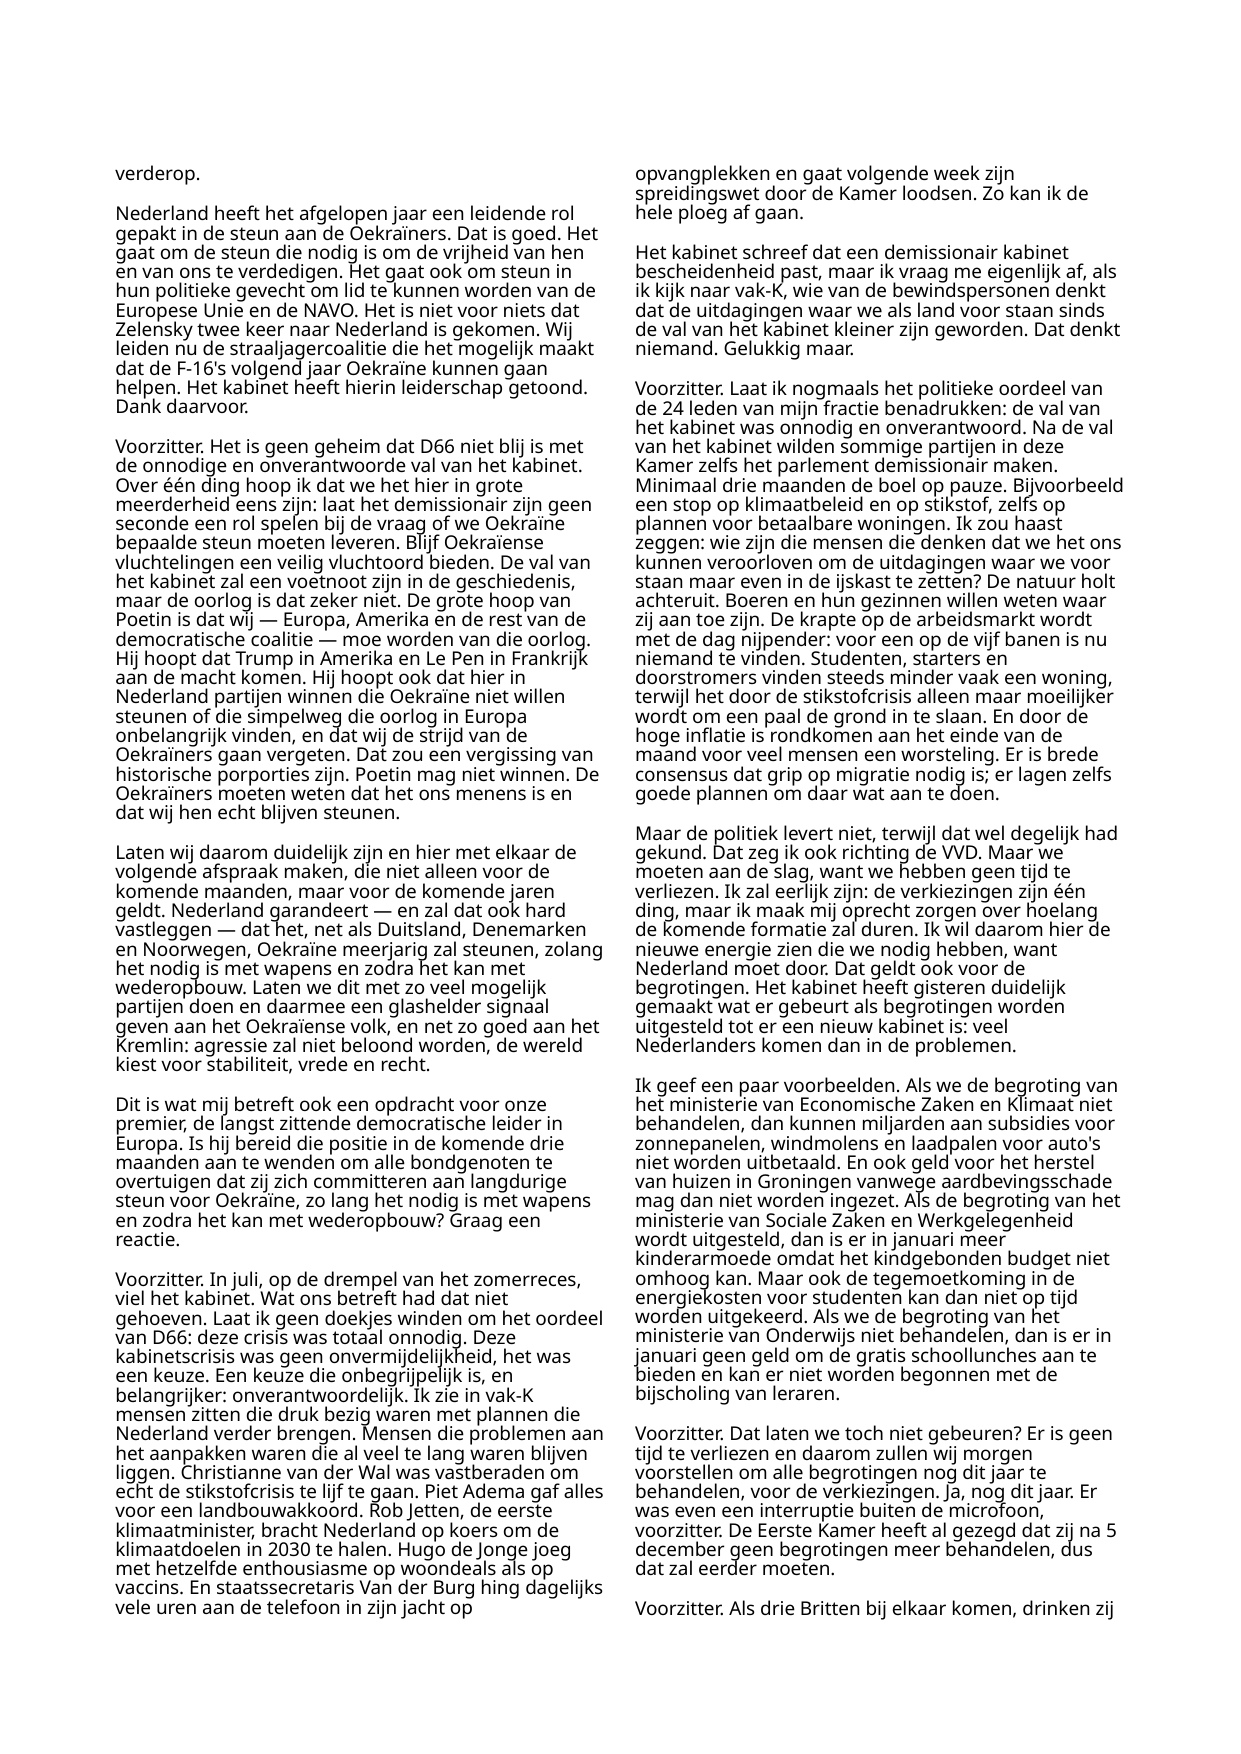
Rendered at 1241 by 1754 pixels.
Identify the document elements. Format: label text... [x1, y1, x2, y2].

text Voorzitter. Het is geen geheim dat D66 niet blij is met de onnodige en onverantwoorde val van het kabinet. Over één ding hoop ik dat we het hier in grote meerderheid eens zijn: laat het demissionair zijn geen seconde een rol spelen bij de vraag of we Oekraïne bepaalde steun moeten leveren. Blijf Oekraïense vluchtelingen een veilig vluchtoord bieden. De val van het kabinet zal een voetnoot zijn in de geschiedenis, maar de oorlog is dat zeker niet. De grote hoop van Poetin is dat wij — Europa, Amerika en de rest van de democratische coalitie — moe worden van die oorlog. Hij hoopt dat Trump in Amerika en Le Pen in Frankrijk aan de macht komen. Hij hoopt ook dat hier in Nederland partijen winnen die Oekraïne niet willen steunen of die simpelweg die oorlog in Europa onbelangrijk vinden, en dat wij de strijd van de Oekraïners gaan vergeten. Dat zou een vergissing van historische porporties zijn. Poetin mag niet winnen. De Oekraïners moeten weten dat het ons menens is en dat wij hen echt blijven steunen. [115, 438, 605, 823]
text Voorzitter. In juli, op de drempel van het zomerreces, viel het kabinet. Wat ons betreft had dat niet gehoeven. Laat ik geen doekjes winden om het oordeel van D66: deze crisis was totaal onnodig. Deze kabinetscrisis was geen onvermijdelijkheid, het was een keuze. Een keuze die onbegrijpelijk is, en belangrijker: onverantwoordelijk. Ik zie in vak-K mensen zitten die druk bezig waren met plannen die Nederland verder brengen. Mensen die problemen aan het aanpakken waren die al veel te lang waren blijven liggen. Christianne van der Wal was vastberaden om echt de stikstofcrisis te lijf te gaan. Piet Adema gaf alles voor een landbouwakkoord. Rob Jetten, de eerste klimaatminister, bracht Nederland op koers om de klimaatdoelen in 2030 te halen. Hugo de Jonge joeg met hetzelfde enthousiasme op woondeals als op vaccins. En staatssecretaris Van der Burg hing dagelijks vele uren aan de telefoon in zijn jacht op [115, 1271, 605, 1618]
text Voorzitter. Als drie Britten bij elkaar komen, drinken zij [635, 1600, 1125, 1619]
text Ik geef een paar voorbeelden. Als we de begroting van het ministerie van Economische Zaken en Klimaat niet behandelen, dan kunnen miljarden aan subsidies voor zonnepanelen, windmolens en laadpalen voor auto's niet worden uitbetaald. En ook geld voor het herstel van huizen in Groningen vanwege aardbevingsschade mag dan niet worden ingezet. Als de begroting van het ministerie van Sociale Zaken en Werkgelegenheid wordt uitgesteld, dan is er in januari meer kinderarmoede omdat het kindgebonden budget niet omhoog kan. Maar ook de tegemoetkoming in de energiekosten voor studenten kan dan niet op tijd worden uitgekeerd. Als we de begroting van het ministerie van Onderwijs niet behandelen, dan is er in januari geen geld om de gratis schoollunches aan te bieden en kan er niet worden begonnen met de bijscholing van leraren. [635, 1077, 1125, 1404]
text Het kabinet schreef dat een demissionair kabinet bescheidenheid past, maar ik vraag me eigenlijk af, als ik kijk naar vak-K, wie van de bewindspersonen denkt dat de uitdagingen waar we als land voor staan sinds de val van het kabinet kleiner zijn geworden. Dat denkt niemand. Gelukkig maar. [635, 244, 1125, 359]
text Voorzitter. Dat laten we toch niet gebeuren? Er is geen tijd te verliezen en daarom zullen wij morgen voorstellen om alle begrotingen nog dit jaar te behandelen, voor de verkiezingen. Ja, nog dit jaar. Er was even een interruptie buiten de microfoon, voorzitter. De Eerste Kamer heeft al gezegd dat zij na 5 december geen begrotingen meer behandelen, dus dat zal eerder moeten. [635, 1425, 1125, 1579]
text Laten wij daarom duidelijk zijn en hier met elkaar de volgende afspraak maken, die niet alleen voor de komende maanden, maar voor de komende jaren geldt. Nederland garandeert — en zal dat ook hard vastleggen — dat het, net als Duitsland, Denemarken en Noorwegen, Oekraïne meerjarig zal steunen, zolang het nodig is met wapens en zodra het kan met wederopbouw. Laten we dit met zo veel mogelijk partijen doen en daarmee een glashelder signaal geven aan het Oekraïense volk, en net zo goed aan het Kremlin: agressie zal niet beloond worden, de wereld kiest voor stabiliteit, vrede en recht. [115, 844, 605, 1075]
text Maar de politiek levert niet, terwijl dat wel degelijk had gekund. Dat zeg ik ook richting de VVD. Maar we moeten aan de slag, want we hebben geen tijd te verliezen. Ik zal eerlijk zijn: de verkiezingen zijn één ding, maar ik maak mij oprecht zorgen over hoelang de komende formatie zal duren. Ik wil daarom hier de nieuwe energie zien die we nodig hebben, want Nederland moet door. Dat geldt ook voor de begrotingen. Het kabinet heeft gisteren duidelijk gemaakt wat er gebeurt als begrotingen worden uitgesteld tot er een nieuw kabinet is: veel Nederlanders komen dan in de problemen. [635, 825, 1125, 1056]
text Nederland heeft het afgelopen jaar een leidende rol gepakt in de steun aan de Oekraïners. Dat is goed. Het gaat om de steun die nodig is om de vrijheid van hen en van ons te verdedigen. Het gaat ook om steun in hun politieke gevecht om lid te kunnen worden van de Europese Unie en de NAVO. Het is niet voor niets dat Zelensky twee keer naar Nederland is gekomen. Wij leiden nu de straaljagercoalitie die het mogelijk maakt dat de F-16's volgend jaar Oekraïne kunnen gaan helpen. Het kabinet heeft hierin leiderschap getoond. Dank daarvoor. [115, 205, 605, 417]
text verderop. [115, 165, 605, 184]
text opvangplekken en gaat volgende week zijn spreidingswet door de Kamer loodsen. Zo kan ik de hele ploeg af gaan. [635, 165, 1125, 223]
text Dit is wat mij betreft ook een opdracht voor onze premier, de langst zittende democratische leider in Europa. Is hij bereid die positie in de komende drie maanden aan te wenden om alle bondgenoten te overtuigen dat zij zich committeren aan langdurige steun voor Oekraïne, zo lang het nodig is met wapens en zodra het kan met wederopbouw? Graag een reactie. [115, 1096, 605, 1250]
text Voorzitter. Laat ik nogmaals het politieke oordeel van de 24 leden van mijn fractie benadrukken: de val van het kabinet was onnodig en onverantwoord. Na de val van het kabinet wilden sommige partijen in deze Kamer zelfs het parlement demissionair maken. Minimaal drie maanden de boel op pauze. Bijvoorbeeld een stop op klimaatbeleid en op stikstof, zelfs op plannen voor betaalbare woningen. Ik zou haast zeggen: wie zijn die mensen die denken dat we het ons kunnen veroorloven om de uitdagingen waar we voor staan maar even in de ijskast te zetten? De natuur holt achteruit. Boeren en hun gezinnen willen weten waar zij aan toe zijn. De krapte op de arbeidsmarkt wordt met de dag nijpender: voor een op de vijf banen is nu niemand te vinden. Studenten, starters en doorstromers vinden steeds minder vaak een woning, terwijl het door de stikstofcrisis alleen maar moeilijker wordt om een paal de grond in te slaan. En door de hoge inflatie is rondkomen aan het einde van de maand voor veel mensen een worsteling. Er is brede consensus dat grip op migratie nodig is; er lagen zelfs goede plannen om daar wat aan te doen. [635, 380, 1125, 804]
